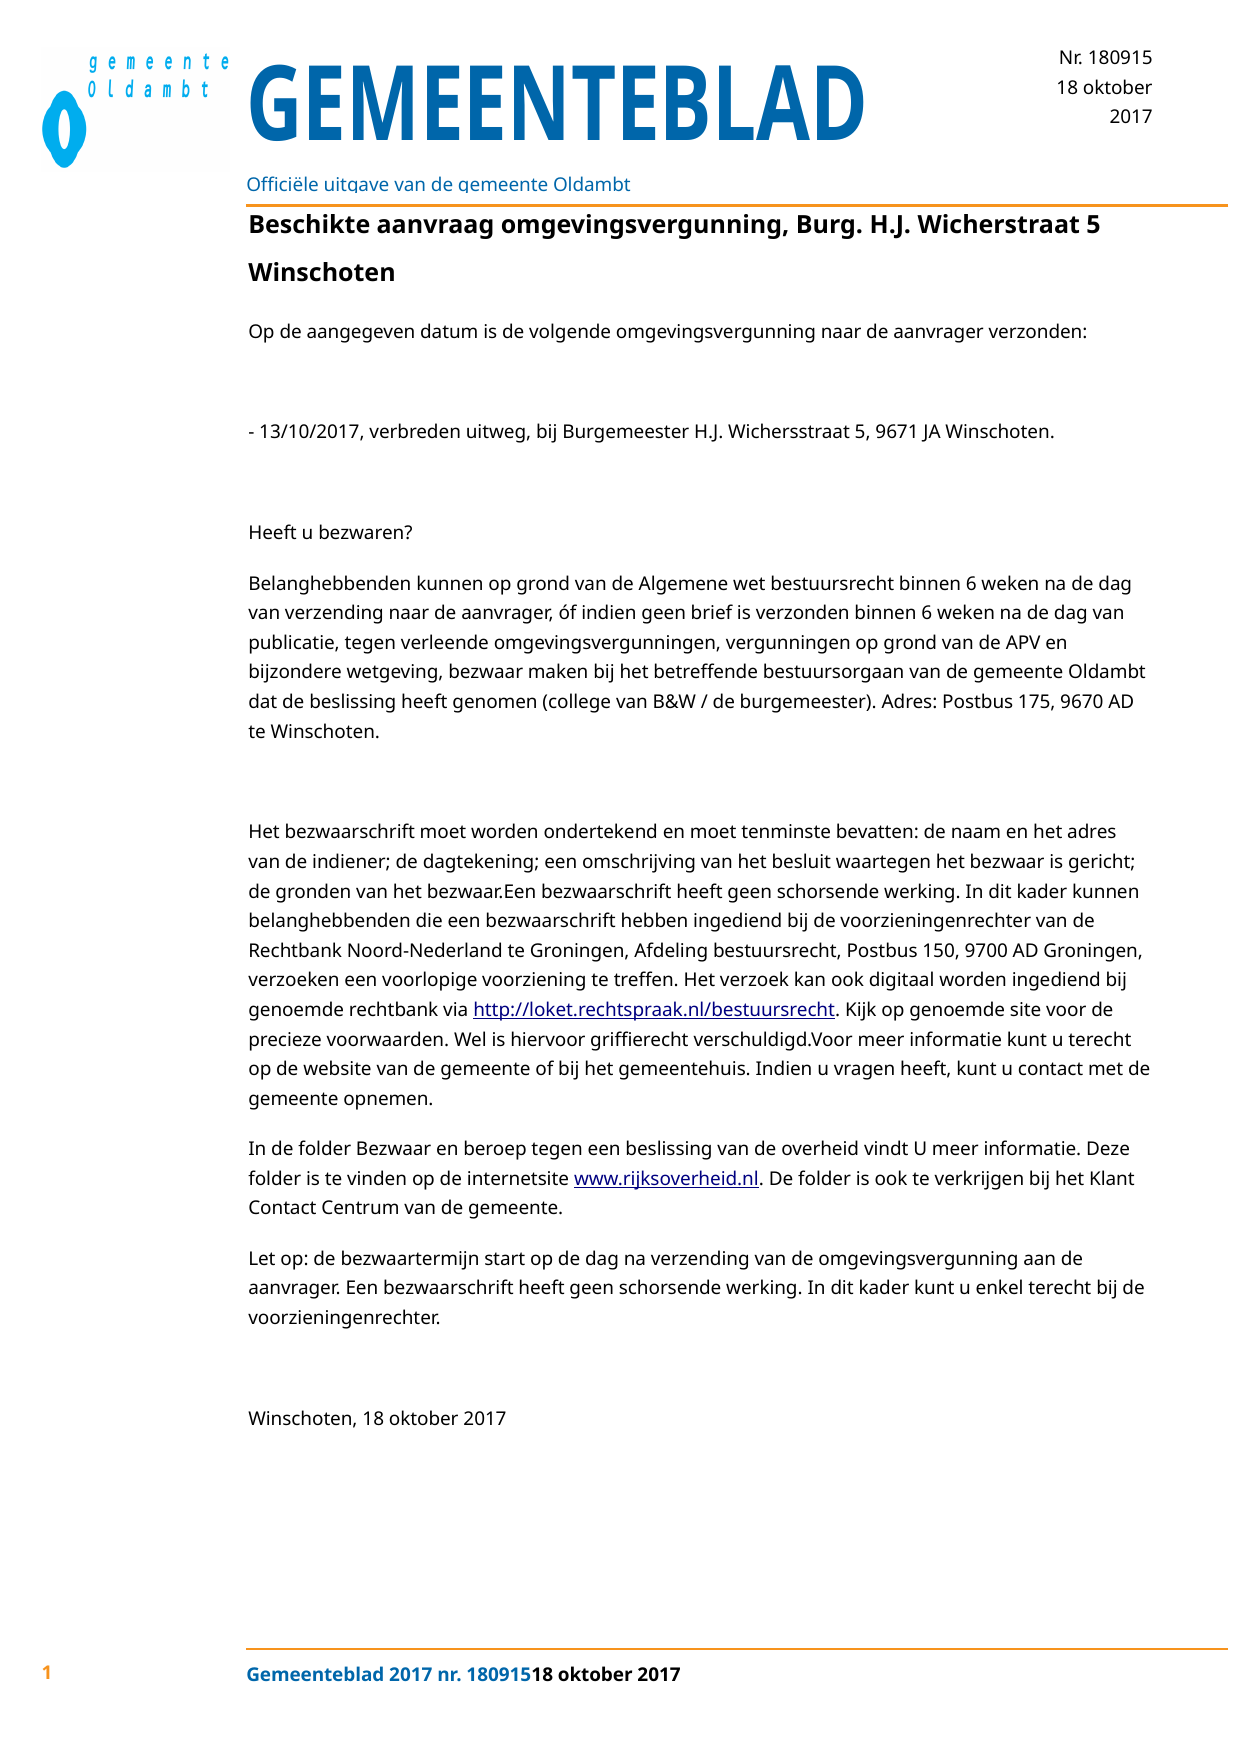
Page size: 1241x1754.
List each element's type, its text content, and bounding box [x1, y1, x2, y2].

text Het bezwaarschrift moet worden ondertekend en moet tenminste bevatten: de naam en het adres van de indiener; de dagtekening; een omschrijving van het besluit waartegen het bezwaar is gericht; de gronden van het bezwaar.Een bezwaarschrift heeft geen schorsende werking. In dit kader kunnen belanghebbenden die een bezwaarschrift hebben ingediend bij de voorzieningenrechter van de Rechtbank Noord-Nederland te Groningen, Afdeling bestuursrecht, Postbus 150, 9700 AD Groningen, verzoeken een voorlopige voorziening te treffen. Het verzoek kan ook digitaal worden ingediend bij genoemde rechtbank via http://loket.rechtspraak.nl/bestuursrecht. Kijk op genoemde site voor de precieze voorwaarden. Wel is hiervoor griffierecht verschuldigd.Voor meer informatie kunt u terecht op de website van de gemeente of bij het gemeentehuis. Indien u vragen heeft, kunt u contact met de gemeente opnemen. [248, 819, 1152, 1111]
text Beschikte aanvraag omgevingsvergunning, Burg. H.J. Wicherstraat 5 Winschoten [248, 207, 1152, 288]
text Belanghebbenden kunnen op grond van de Algemene wet bestuursrecht binnen 6 weken na de dag van verzending naar de aanvrager, óf indien geen brief is verzonden binnen 6 weken na de dag van publicatie, tegen verleende omgevingsvergunningen, vergunningen op grond van de APV en bijzondere wetgeving, bezwaar maken bij het betreffende bestuursorgaan van de gemeente Oldambt dat de beslissing heeft genomen (college van B&W / de burgemeester). Adres: Postbus 175, 9670 AD te Winschoten. [248, 570, 1152, 744]
text Heeft u bezwaren? [248, 519, 1152, 545]
text Winschoten, 18 oktober 2017 [248, 1405, 1152, 1431]
text In de folder Bezwaar en beroep tegen een beslissing van de overheid vindt U meer informatie. Deze folder is te vinden op de internetsite www.rijksoverheid.nl. De folder is ook te verkrijgen bij het Klant Contact Centrum van de gemeente. [248, 1135, 1152, 1220]
picture [41, 47, 231, 172]
text Op de aangegeven datum is de volgende omgevingsvergunning naar de aanvrager verzonden: [248, 318, 1152, 344]
text - 13/10/2017, verbreden uitweg, bij Burgemeester H.J. Wichersstraat 5, 9671 JA Winschoten. [248, 419, 1152, 444]
text Let op: de bezwaartermijn start op de dag na verzending van de omgevingsvergunning aan de aanvrager. Een bezwaarschrift heeft geen schorsende werking. In dit kader kunt u enkel terecht bij de voorzieningenrechter. [248, 1245, 1152, 1330]
